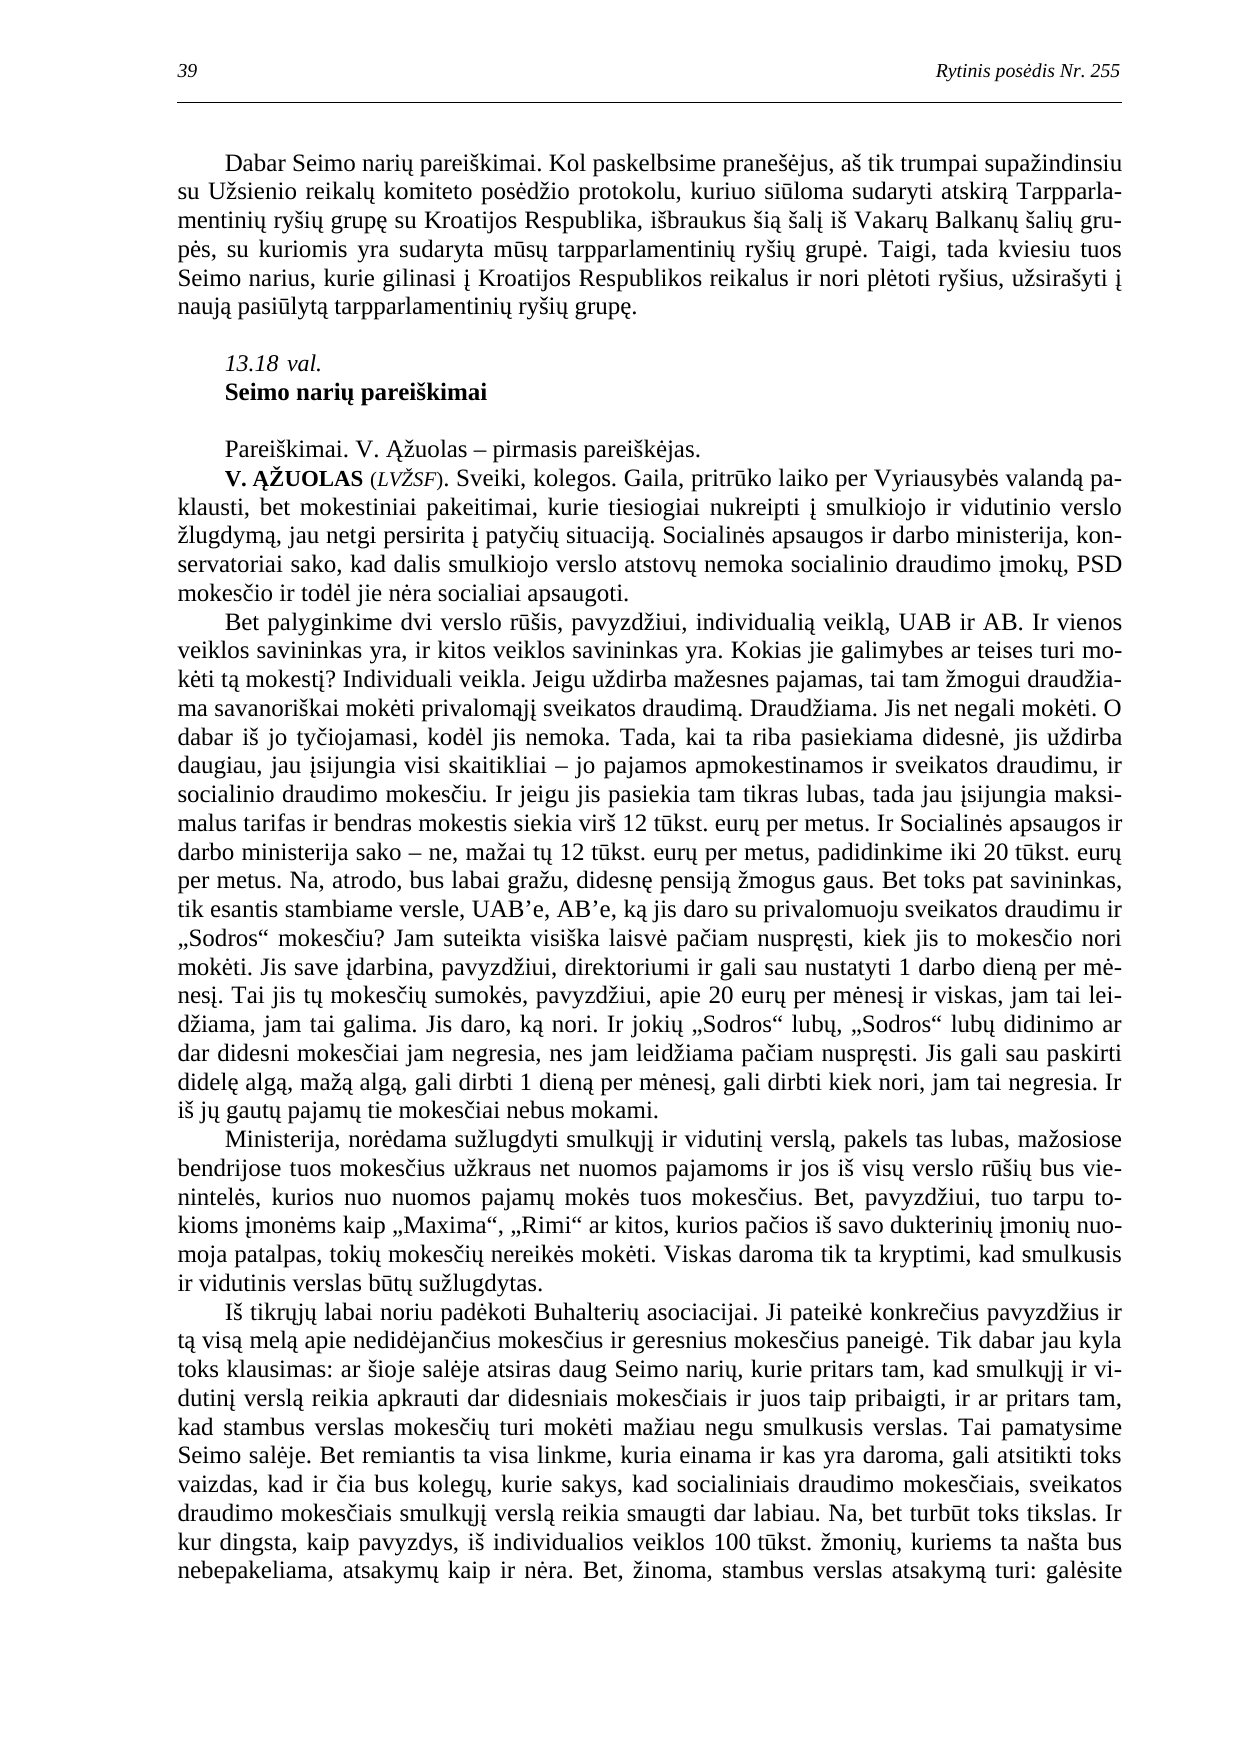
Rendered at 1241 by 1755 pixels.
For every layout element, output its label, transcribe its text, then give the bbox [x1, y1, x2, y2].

text Sei­mo na­rių pa­reiš­ki­mai [177, 377, 1122, 405]
text Pa­reiš­ki­mai. V. Ąžuo­las – pir­ma­sis pa­reiš­kė­jas. [177, 434, 1122, 463]
text Da­bar Sei­mo na­rių pa­reiš­ki­mai. Kol pa­skelb­si­me pra­ne­šė­jus, aš tik trum­pai su­pa­žin­din­siu su Už­sie­nio rei­ka­lų ko­mi­te­to po­sė­džio pro­to­ko­lu, ku­riuo siū­lo­ma su­da­ry­ti at­ski­rą Tarp­par­la­men­ti­nių ry­šių gru­pę su Kro­a­ti­jos Res­pub­li­ka, iš­brau­kus šią ša­lį iš Va­ka­rų Bal­ka­nų ša­lių gru­pės, su ku­rio­mis yra su­da­ry­ta mū­sų tarp­par­la­men­ti­nių ry­šių gru­pė. Tai­gi, ta­da kvie­siu tuos Sei­mo na­rius, ku­rie gi­li­na­si į Kro­a­ti­jos Res­pub­li­kos rei­ka­lus ir no­ri plė­to­ti ry­šius, už­si­ra­šy­ti į nau­ją pa­siū­ly­tą tarp­par­la­men­ti­nių ry­šių gru­pę. [177, 148, 1122, 320]
text Mi­nis­te­ri­ja, no­rė­da­ma suž­lug­dy­ti smul­kų­jį ir vi­du­ti­nį ver­slą, pa­kels tas lu­bas, ma­žo­sio­se ben­dri­jo­se tuos mo­kes­čius už­kraus net nuo­mos pa­ja­moms ir jos iš vi­sų ver­slo rū­šių bus vie­nin­te­lės, ku­rios nuo nuo­mos pa­ja­mų mo­kės tuos mo­kes­čius. Bet, pa­vyz­džiui, tuo tar­pu to­kioms įmo­nėms kaip „Ma­xi­ma“, „Ri­mi“ ar ki­tos, ku­rios pa­čios iš sa­vo duk­te­ri­nių įmo­nių nuo­mo­ja pa­tal­pas, to­kių mo­kes­čių ne­rei­kės mo­kė­ti. Vis­kas da­ro­ma tik ta kryp­ti­mi, kad smul­ku­sis ir vi­du­ti­nis ver­slas bū­tų suž­lug­dy­tas. [177, 1124, 1122, 1297]
text Bet pa­ly­gin­ki­me dvi ver­slo rū­šis, pa­vyz­džiui, in­di­vi­du­a­lią veik­lą, UAB ir AB. Ir vie­nos veik­los sa­vi­nin­kas yra, ir ki­tos veik­los sa­vi­nin­kas yra. Ko­kias jie ga­li­my­bes ar tei­ses tu­ri mo­kė­ti tą mo­kes­tį? In­di­vi­du­a­li veik­la. Jei­gu už­dir­ba ma­žes­nes pa­ja­mas, tai tam žmo­gui drau­džia­ma sa­va­no­riš­kai mo­kė­ti pri­va­lo­mą­jį svei­ka­tos drau­di­mą. Drau­džia­ma. Jis net ne­ga­li mo­kė­ti. O da­bar iš jo ty­čio­ja­ma­si, ko­dėl jis ne­mo­ka. Ta­da, kai ta ri­ba pa­sie­kia­ma di­des­nė, jis už­dir­ba dau­giau, jau įsi­jun­gia vi­si skai­tik­liai – jo pa­ja­mos ap­mo­kes­ti­na­mos ir svei­ka­tos drau­di­mu, ir so­cia­li­nio drau­di­mo mo­kes­čiu. Ir jei­gu jis pa­sie­kia tam tik­ras lu­bas, ta­da jau įsi­jun­gia mak­si­ma­lus ta­ri­fas ir ben­dras mo­kes­tis sie­kia virš 12 tūkst. eu­rų per me­tus. Ir So­cia­li­nės ap­sau­gos ir dar­bo mi­nis­te­ri­ja sa­ko – ne, ma­žai tų 12 tūkst. eu­rų per me­tus, pa­di­din­ki­me iki 20 tūkst. eu­rų per me­tus. Na, at­ro­do, bus la­bai gra­žu, di­des­nę pen­si­ją žmo­gus gaus. Bet toks pat sa­vi­nin­kas, tik esan­tis stam­bia­me ver­sle, UABʼe, ABʼe, ką jis da­ro su pri­va­lo­muo­ju svei­ka­tos drau­di­mu ir „Sod­ros“ mo­kes­čiu? Jam su­teik­ta vi­siš­ka lais­vė pa­čiam nu­spręs­ti, kiek jis to mo­kes­čio no­ri mo­kė­ti. Jis sa­ve įdar­bi­na, pa­vyz­džiui, di­rek­to­riu­mi ir ga­li sau nu­sta­ty­ti 1 dar­bo die­ną per mė­ne­sį. Tai jis tų mo­kes­čių su­mo­kės, pa­vyz­džiui, apie 20 eu­rų per mė­ne­sį ir vis­kas, jam tai lei­džia­ma, jam tai ga­li­ma. Jis da­ro, ką no­ri. Ir jo­kių „Sod­ros“ lu­bų, „Sod­ros“ lu­bų di­di­ni­mo ar dar di­des­ni mo­kes­čiai jam ne­gre­sia, nes jam lei­džia­ma pa­čiam nu­spręs­ti. Jis ga­li sau pa­skir­ti di­de­lę al­gą, ma­žą al­gą, ga­li dirb­ti 1 die­ną per mė­ne­sį, ga­li dirb­ti kiek no­ri, jam tai ne­gre­sia. Ir iš jų gau­tų pa­ja­mų tie mo­kes­čiai ne­bus mo­ka­mi. [177, 607, 1122, 1124]
text Iš tik­rų­jų la­bai no­riu pa­dė­ko­ti Bu­hal­te­rių aso­cia­ci­jai. Ji pa­tei­kė kon­kre­čius pa­vyz­džius ir tą vi­są me­lą apie ne­di­dė­jan­čius mo­kes­čius ir ge­res­nius mo­kes­čius pa­nei­gė. Tik da­bar jau ky­la toks klau­si­mas: ar šio­je sa­lė­je at­si­ras daug Sei­mo na­rių, ku­rie pri­tars tam, kad smul­kų­jį ir vi­du­ti­nį ver­slą rei­kia ap­krau­ti dar di­des­niais mo­kes­čiais ir juos taip pri­baig­ti, ir ar pri­tars tam, kad stam­bus ver­slas mo­kes­čių tu­ri mo­kė­ti ma­žiau ne­gu smul­ku­sis ver­slas. Tai pa­ma­ty­si­me Sei­mo sa­lė­je. Bet re­mian­tis ta vi­sa lin­kme, ku­ria ei­na­ma ir kas yra da­ro­ma, ga­li at­si­tik­ti toks vaiz­das, kad ir čia bus ko­le­gų, ku­rie sa­kys, kad so­cia­li­niais drau­di­mo mo­kes­čiais, svei­ka­tos drau­di­mo mo­kes­čiais smul­kų­jį ver­slą rei­kia smaug­ti dar la­biau. Na, bet tur­būt toks tiks­las. Ir kur dings­ta, kaip pa­vyz­dys, iš in­di­vi­du­a­lios veik­los 100 tūkst. žmo­nių, ku­riems ta naš­ta bus ne­be­pa­ke­lia­ma, at­sa­ky­mų kaip ir nė­ra. Bet, ži­no­ma, stam­bus ver­slas at­sa­ky­mą tu­ri: ga­lė­si­te [177, 1297, 1122, 1584]
text 13.18 val. [224, 349, 1122, 377]
text V. ĄŽUOLAS (LVŽSF). Svei­ki, ko­le­gos. Gai­la, pri­trū­ko lai­ko per Vy­riau­sy­bės va­lan­dą pa­klaus­ti, bet mo­kes­ti­niai pa­kei­ti­mai, ku­rie tie­sio­giai nu­kreip­ti į smul­kio­jo ir vi­du­ti­nio ver­slo žlug­dy­mą, jau net­gi per­si­ri­ta į pa­ty­čių si­tu­a­ci­ją. So­cia­li­nės ap­sau­gos ir dar­bo mi­nis­te­ri­ja, kon­ser­va­to­riai sa­ko, kad da­lis smul­kio­jo ver­slo at­sto­vų ne­mo­ka so­cia­li­nio drau­di­mo įmo­kų, PSD mo­kes­čio ir to­dėl jie nė­ra so­cia­liai ap­sau­go­ti. [177, 463, 1122, 607]
